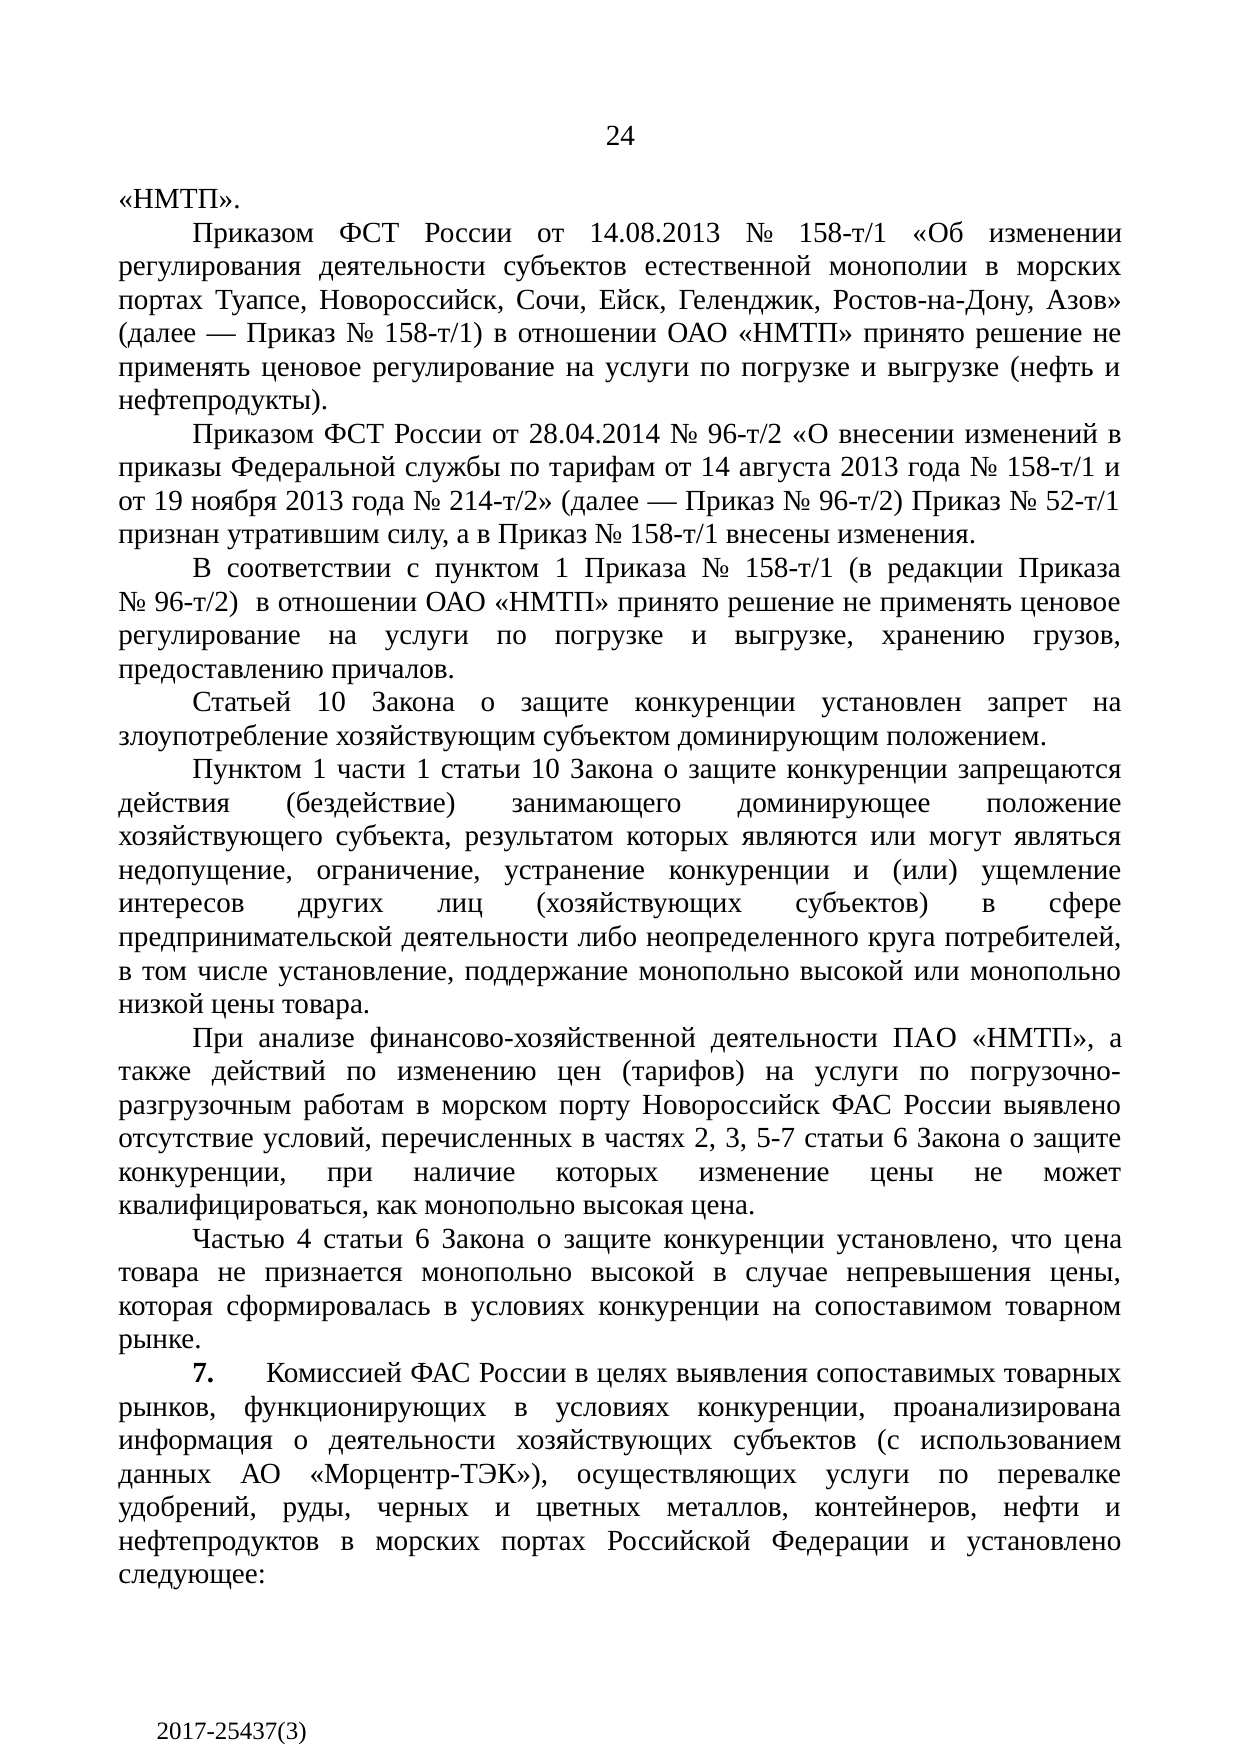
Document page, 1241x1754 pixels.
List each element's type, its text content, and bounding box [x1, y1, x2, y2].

text Приказом ФСТ России от 14.08.2013 № 158-т/1 «Об изменении регулирования деятельности субъектов естественной монополии в морских портах Туапсе, Новороссийск, Сочи, Ейск, Геленджик, Ростов-на-Дону, Азов» (далее — Приказ № 158-т/1) в отношении ОАО «НМТП» принято решение не применять ценовое регулирование на услуги по погрузке и выгрузке (нефть и нефтепродукты). [118, 215, 1122, 416]
text Пунктом 1 части 1 статьи 10 Закона о защите конкуренции запрещаются действия (бездействие) занимающего доминирующее положение хозяйствующего субъекта, результатом которых являются или могут являться недопущение, ограничение, устранение конкуренции и (или) ущемление интересов других лиц (хозяйствующих субъектов) в сфере предпринимательской деятельности либо неопределенного круга потребителей, в том числе установление, поддержание монопольно высокой или монопольно низкой цены товара. [118, 751, 1122, 1020]
text Статьей 10 Закона о защите конкуренции установлен запрет на злоупотребление хозяйствующим субъектом доминирующим положением. [118, 684, 1122, 751]
text При анализе финансово-хозяйственной деятельности ПАО «НМТП», а также действий по изменению цен (тарифов) на услуги по погрузочно-разгрузочным работам в морском порту Новороссийск ФАС России выявлено отсутствие условий, перечисленных в частях 2, 3, 5-7 статьи 6 Закона о защите конкуренции, при наличие которых изменение цены не может квалифицироваться, как монопольно высокая цена. [118, 1020, 1122, 1221]
text 7. Комиссией ФАС России в целях выявления сопоставимых товарных рынков, функционирующих в условиях конкуренции, проанализирована информация о деятельности хозяйствующих субъектов (с использованием данных АО «Морцентр-ТЭК»), осуществляющих услуги по перевалке удобрений, руды, черных и цветных металлов, контейнеров, нефти и нефтепродуктов в морских портах Российской Федерации и установлено следующее: [118, 1355, 1122, 1590]
text В соответствии с пунктом 1 Приказа № 158-т/1 (в редакции Приказа № 96-т/2) в отношении ОАО «НМТП» принято решение не применять ценовое регулирование на услуги по погрузке и выгрузке, хранению грузов, предоставлению причалов. [118, 550, 1122, 684]
text Приказом ФСТ России от 28.04.2014 № 96-т/2 «О внесении изменений в приказы Федеральной службы по тарифам от 14 августа 2013 года № 158-т/1 и от 19 ноября 2013 года № 214-т/2» (далее — Приказ № 96-т/2) Приказ № 52-т/1 признан утратившим силу, а в Приказ № 158-т/1 внесены изменения. [118, 416, 1122, 550]
text Частью 4 статьи 6 Закона о защите конкуренции установлено, что цена товара не признается монопольно высокой в случае непревышения цены, которая сформировалась в условиях конкуренции на сопоставимом товарном рынке. [118, 1221, 1122, 1355]
text «НМТП». [118, 181, 1122, 215]
